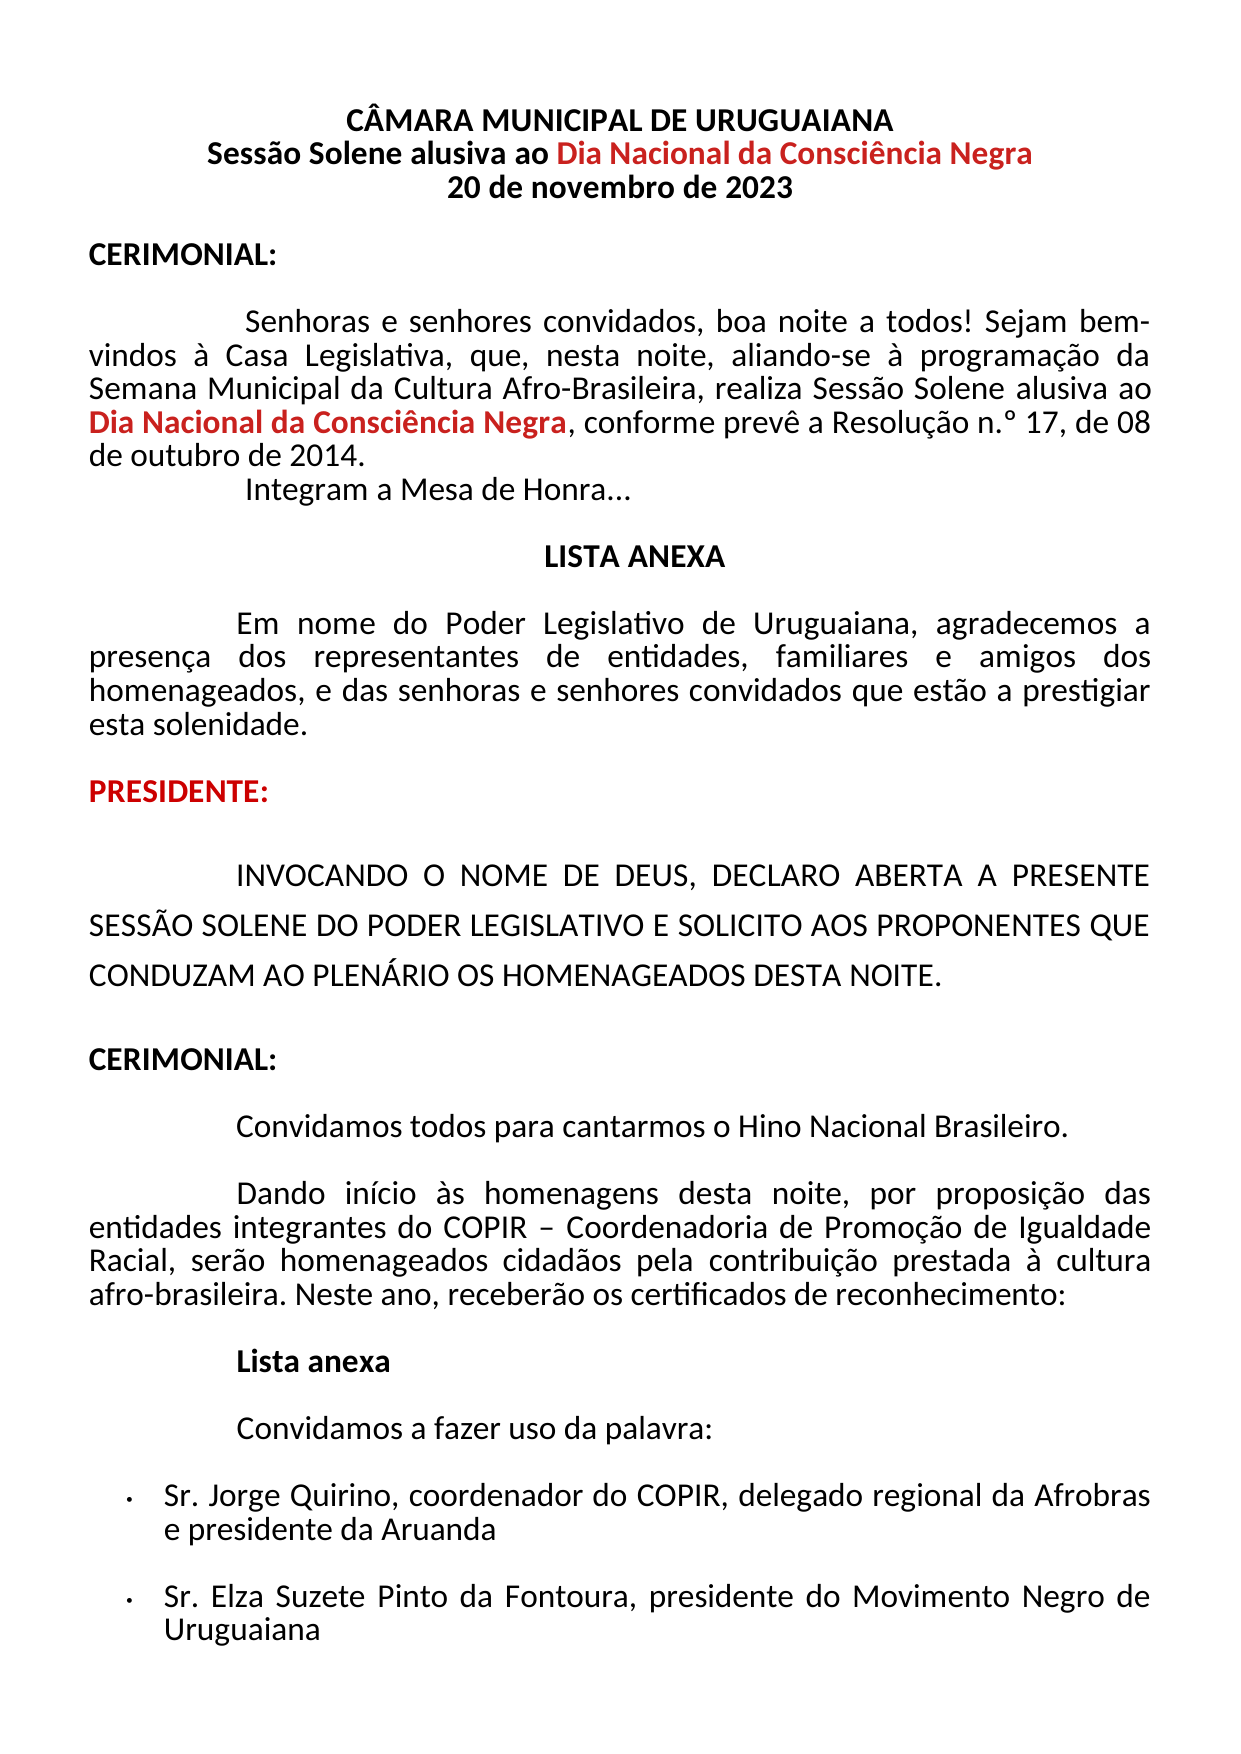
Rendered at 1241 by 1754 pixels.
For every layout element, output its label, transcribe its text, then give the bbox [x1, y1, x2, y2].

text Dando início às homenagens desta noite, por proposição das entidades integrantes do COPIR – Coordenadoria de Promoção de Igualdade Racial, serão homenageados cidadãos pela contribuição prestada à cultura afro-brasileira. Neste ano, receberão os certificados de reconhecimento: [89, 1179, 1152, 1314]
text 20 de novembro de 2023 [89, 173, 1152, 207]
text CERIMONIAL: [89, 1045, 1152, 1079]
list LISTA ANEXA [89, 542, 1152, 576]
text Em nome do Poder Legislativo de Uruguaiana, agradecemos a presença dos representantes de entidades, familiares e amigos dos homenageados, e das senhoras e senhores convidados que estão a prestigiar esta solenidade. [89, 609, 1152, 743]
text Integram a Mesa de Honra... [89, 475, 1152, 509]
text Senhoras e senhores convidados, boa noite a todos! Sejam bem-vindos à Casa Legislativa, que, nesta noite, aliando-se à programação da Semana Municipal da Cultura Afro-Brasileira, realiza Sessão Solene alusiva ao Dia Nacional da Consciência Negra, conforme prevê a Resolução n.º 17, de 08 de outubro de 2014. [89, 307, 1152, 475]
text CÂMARA MUNICIPAL DE URUGUAIANA [89, 106, 1152, 140]
text PRESIDENTE: [89, 777, 1152, 811]
text Sessão Solene alusiva ao Dia Nacional da Consciência Negra [89, 140, 1152, 173]
text Invocando o nome de Deus, declaro aberta a presente Sessão Solene do Poder Legislativo e solicito aos proponentes que conduzam ao Plenário os homenageados desta noite. [89, 861, 1152, 995]
text Lista anexa [89, 1347, 1152, 1381]
text Convidamos todos para cantarmos o Hino Nacional Brasileiro. [89, 1112, 1152, 1146]
text Convidamos a fazer uso da palavra: [89, 1414, 1152, 1448]
list Sr. Jorge Quirino, coordenador do COPIR, delegado regional da Afrobras e presidente da Aruanda [126, 1481, 1152, 1548]
list Sr. Elza Suzete Pinto da Fontoura, presidente do Movimento Negro de Uruguaiana [126, 1582, 1152, 1649]
text CERIMONIAL: [89, 240, 1152, 274]
